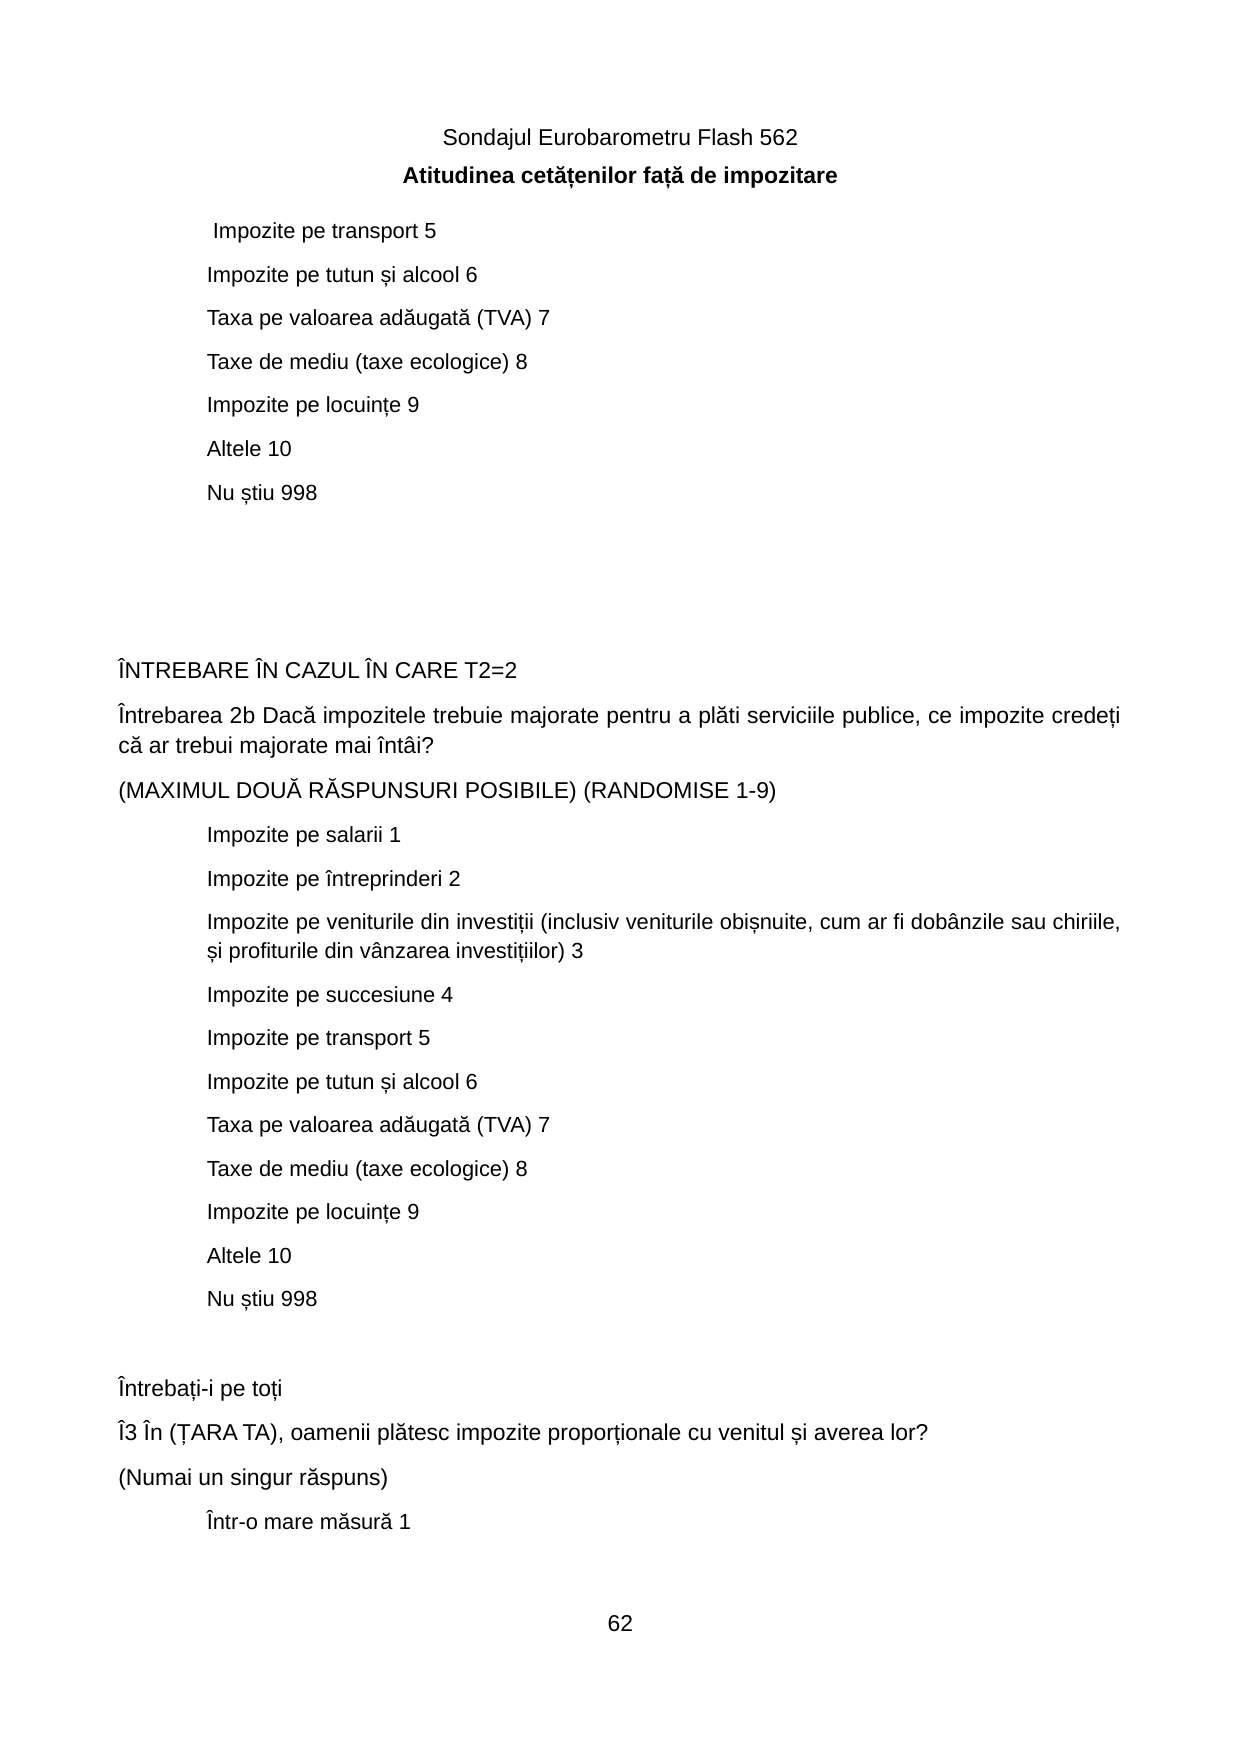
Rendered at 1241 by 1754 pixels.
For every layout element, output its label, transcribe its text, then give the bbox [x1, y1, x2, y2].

text Impozite pe locuințe 9 [207, 1199, 1122, 1224]
text Altele 10 [207, 1243, 1122, 1268]
text Taxe de mediu (taxe ecologice) 8 [207, 349, 1122, 374]
text Impozite pe locuințe 9 [207, 392, 1122, 417]
text Nu știu 998 [207, 479, 1122, 504]
text Taxa pe valoarea adăugată (TVA) 7 [207, 305, 1122, 330]
text Taxe de mediu (taxe ecologice) 8 [207, 1156, 1122, 1181]
text Impozite pe veniturile din investiții (inclusiv veniturile obișnuite, cum ar fi dobânzile sau chiriile, și profiturile din vânzarea investițiilor) 3 [207, 909, 1122, 963]
text Taxa pe valoarea adăugată (TVA) 7 [207, 1112, 1122, 1137]
text Impozite pe salarii 1 [207, 822, 1122, 847]
text Impozite pe tutun și alcool 6 [207, 1068, 1122, 1094]
text (Numai un singur răspuns) [118, 1464, 1122, 1491]
text Impozite pe transport 5 [207, 218, 1122, 243]
text Altele 10 [207, 436, 1122, 461]
text Impozite pe transport 5 [207, 1025, 1122, 1050]
text Întrebați-i pe toți [118, 1374, 1122, 1401]
text Î3 În (ȚARA TA), oamenii plătesc impozite proporționale cu venitul și averea lor? [118, 1419, 1122, 1446]
text Impozite pe tutun și alcool 6 [207, 262, 1122, 287]
text (MAXIMUL DOUĂ RĂSPUNSURI POSIBILE) (RANDOMISE 1-9) [118, 777, 1122, 803]
text Impozite pe întreprinderi 2 [207, 865, 1122, 891]
text ÎNTREBARE ÎN CAZUL ÎN CARE T2=2 [118, 657, 1122, 684]
text Întrebarea 2b Dacă impozitele trebuie majorate pentru a plăti serviciile publice, ce impozite credeți că ar trebui majorate mai întâi? [118, 702, 1122, 759]
text Într-o mare măsură 1 [207, 1509, 1122, 1534]
text Impozite pe succesiune 4 [207, 981, 1122, 1007]
text Nu știu 998 [207, 1286, 1122, 1311]
